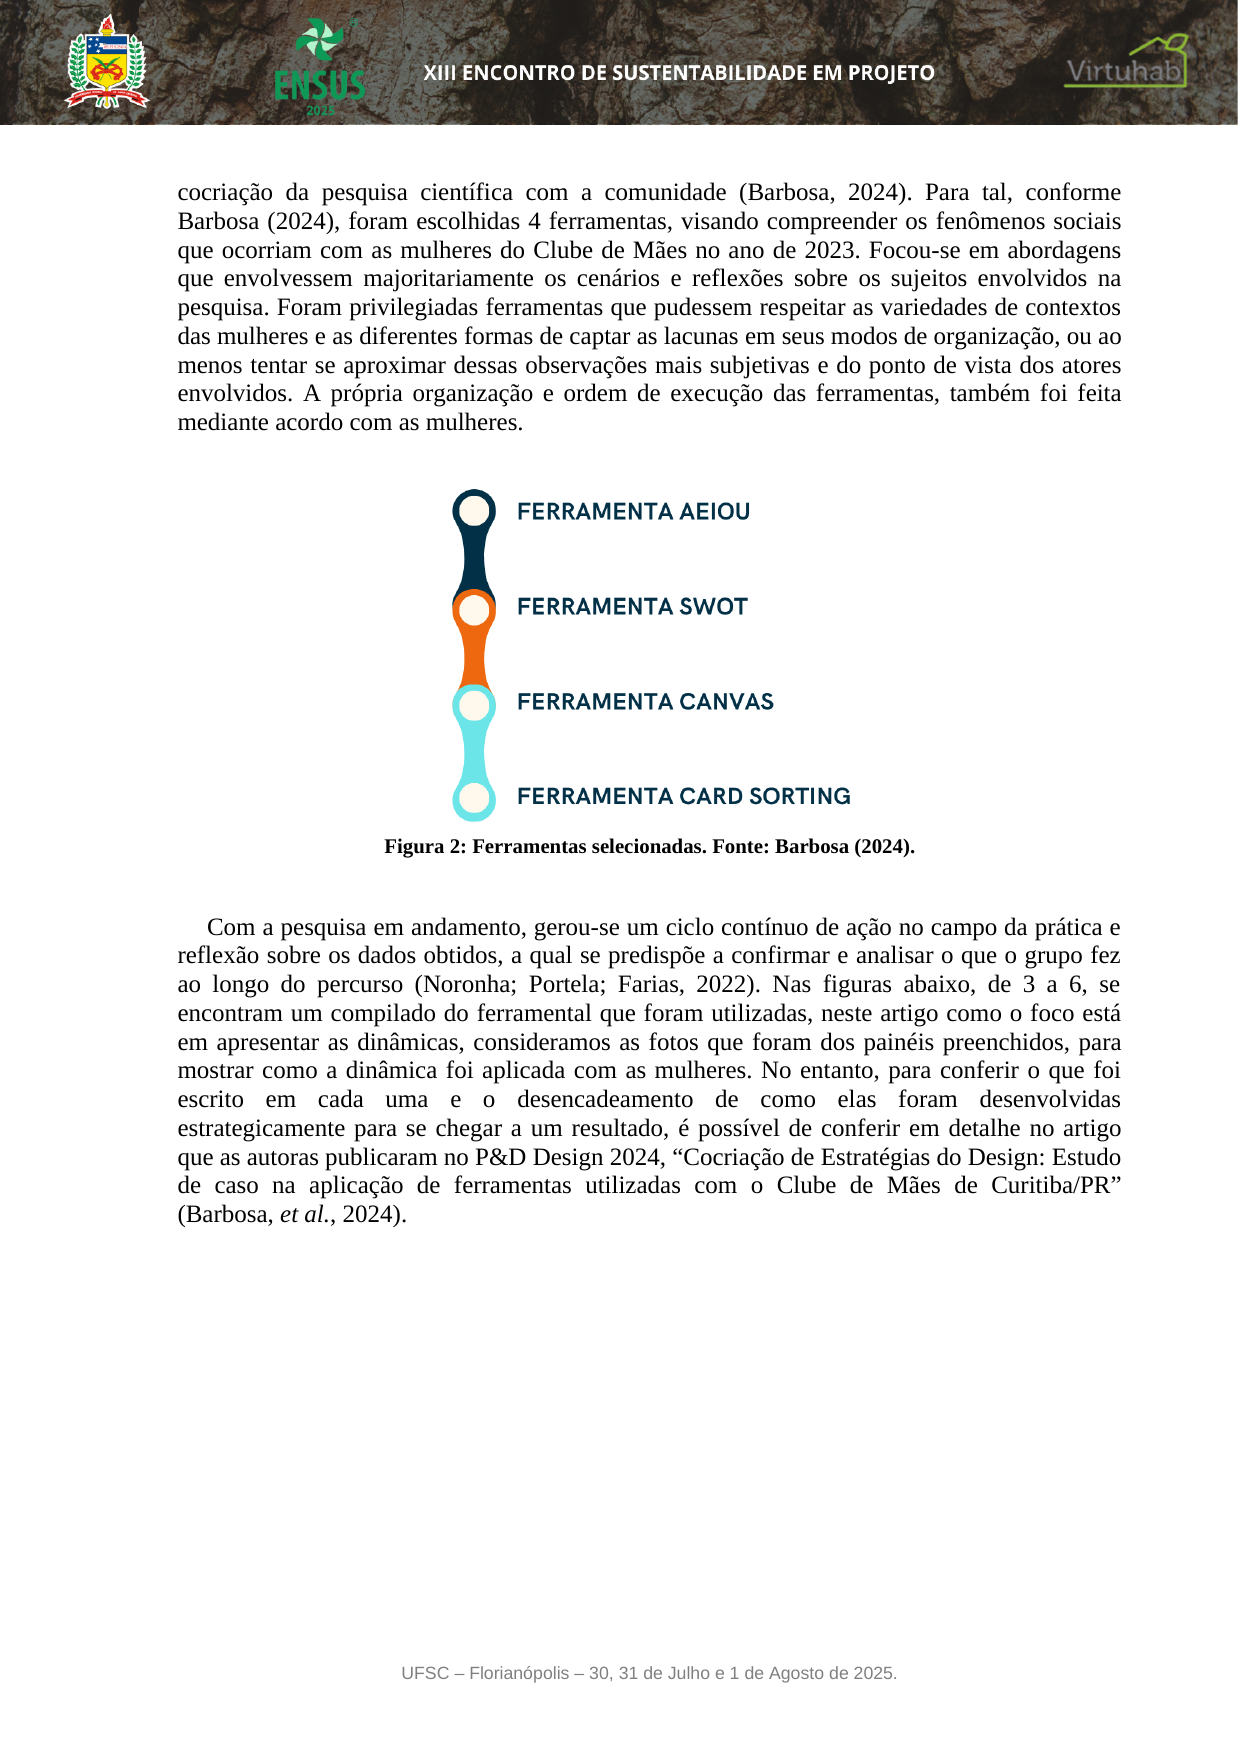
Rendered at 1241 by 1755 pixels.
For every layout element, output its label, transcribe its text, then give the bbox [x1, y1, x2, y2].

text Com a pesquisa em andamento, gerou-se um ciclo contínuo de ação no campo da prática e reflexão sobre os dados obtidos, a qual se predispõe a confirmar e analisar o que o grupo fez ao longo do percurso (Noronha; Portela; Farias, 2022). Nas figuras abaixo, de 3 a 6, se encontram um compilado do ferramental que foram utilizadas, neste artigo como o foco está em apresentar as dinâmicas, consideramos as fotos que foram dos painéis preenchidos, para mostrar como a dinâmica foi aplicada com as mulheres. No entanto, para conferir o que foi escrito em cada uma e o desencadeamento de como elas foram desenvolvidas estrategicamente para se chegar a um resultado, é possível de conferir em detalhe no artigo que as autoras publicaram no P&D Design 2024, “Cocriação de Estratégias do Design: Estudo de caso na aplicação de ferramentas utilizadas com o Clube de Mães de Curitiba/PR” (Barbosa, et al., 2024). [177, 912, 1122, 1228]
text cocriação da pesquisa científica com a comunidade (Barbosa, 2024). Para tal, conforme Barbosa (2024), foram escolhidas 4 ferramentas, visando compreender os fenômenos sociais que ocorriam com as mulheres do Clube de Mães no ano de 2023. Focou-se em abordagens que envolvessem majoritariamente os cenários e reflexões sobre os sujeitos envolvidos na pesquisa. Foram privilegiadas ferramentas que pudessem respeitar as variedades de contextos das mulheres e as diferentes formas de captar as lacunas em seus modos de organização, ou ao menos tentar se aproximar dessas observações mais subjetivas e do ponto de vista dos atores envolvidos. A própria organização e ordem de execução das ferramentas, também foi feita mediante acordo com as mulheres. [177, 177, 1122, 436]
text Figura 2: Ferramentas selecionadas. Fonte: Barbosa (2024). [177, 834, 1122, 858]
